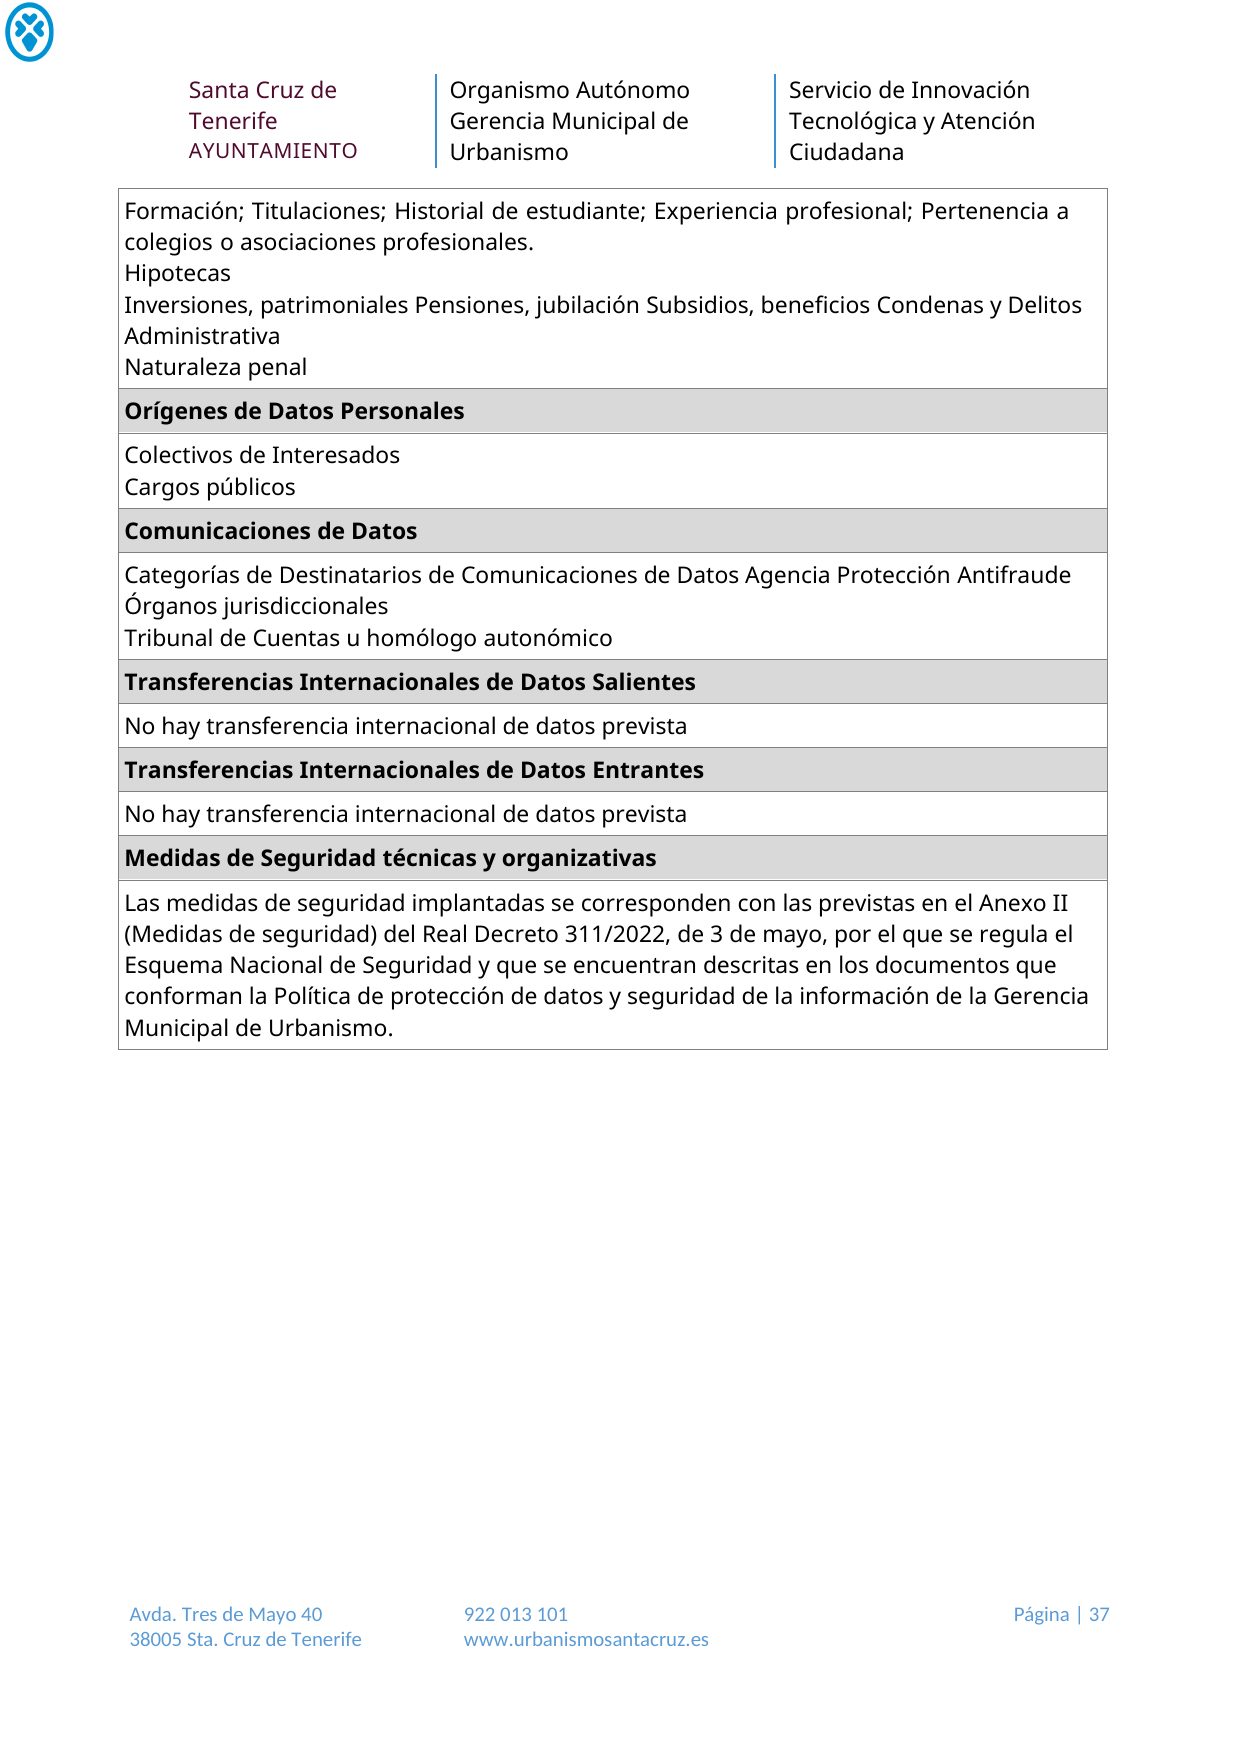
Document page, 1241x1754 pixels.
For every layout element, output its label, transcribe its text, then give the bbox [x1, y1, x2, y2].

table_cell Transferencias Internacionales de Datos Entrantes [119, 748, 1107, 791]
table_cell Medidas de Seguridad técnicas y organizativas [119, 836, 1107, 879]
table_cell Transferencias Internacionales de Datos Salientes [119, 660, 1107, 703]
table_cell Las medidas de seguridad implantadas se corresponden con las previstas en el Anexo II (Medidas de seguridad) del Real Decreto 311/2022, de 3 de mayo, por el que se regula el Esquema Nacional de Seguridad y que se encuentran descritas en los documentos que conforman la Política de protección de datos y seguridad de la información de la Gerencia Municipal de Urbanismo. [119, 881, 1107, 1049]
table_cell No hay transferencia internacional de datos prevista [119, 792, 1107, 835]
table_cell Orígenes de Datos Personales [119, 389, 1107, 432]
table_cell Categorías de Destinatarios de Comunicaciones de Datos Agencia Protección Antifraude Órganos jurisdiccionales Tribunal de Cuentas u homólogo autonómico [119, 553, 1107, 659]
table_cell Colectivos de Interesados Cargos públicos [119, 434, 1107, 508]
table_cell Comunicaciones de Datos [119, 509, 1107, 552]
table_cell Formación; Titulaciones; Historial de estudiante; Experiencia profesional; Pertenencia a colegios o asociaciones profesionales. Hipotecas Inversiones, patrimoniales Pensiones, jubilación Subsidios, beneficios Condenas y Delitos Administrativa Naturaleza penal [119, 189, 1107, 388]
table_cell No hay transferencia internacional de datos prevista [119, 704, 1107, 747]
